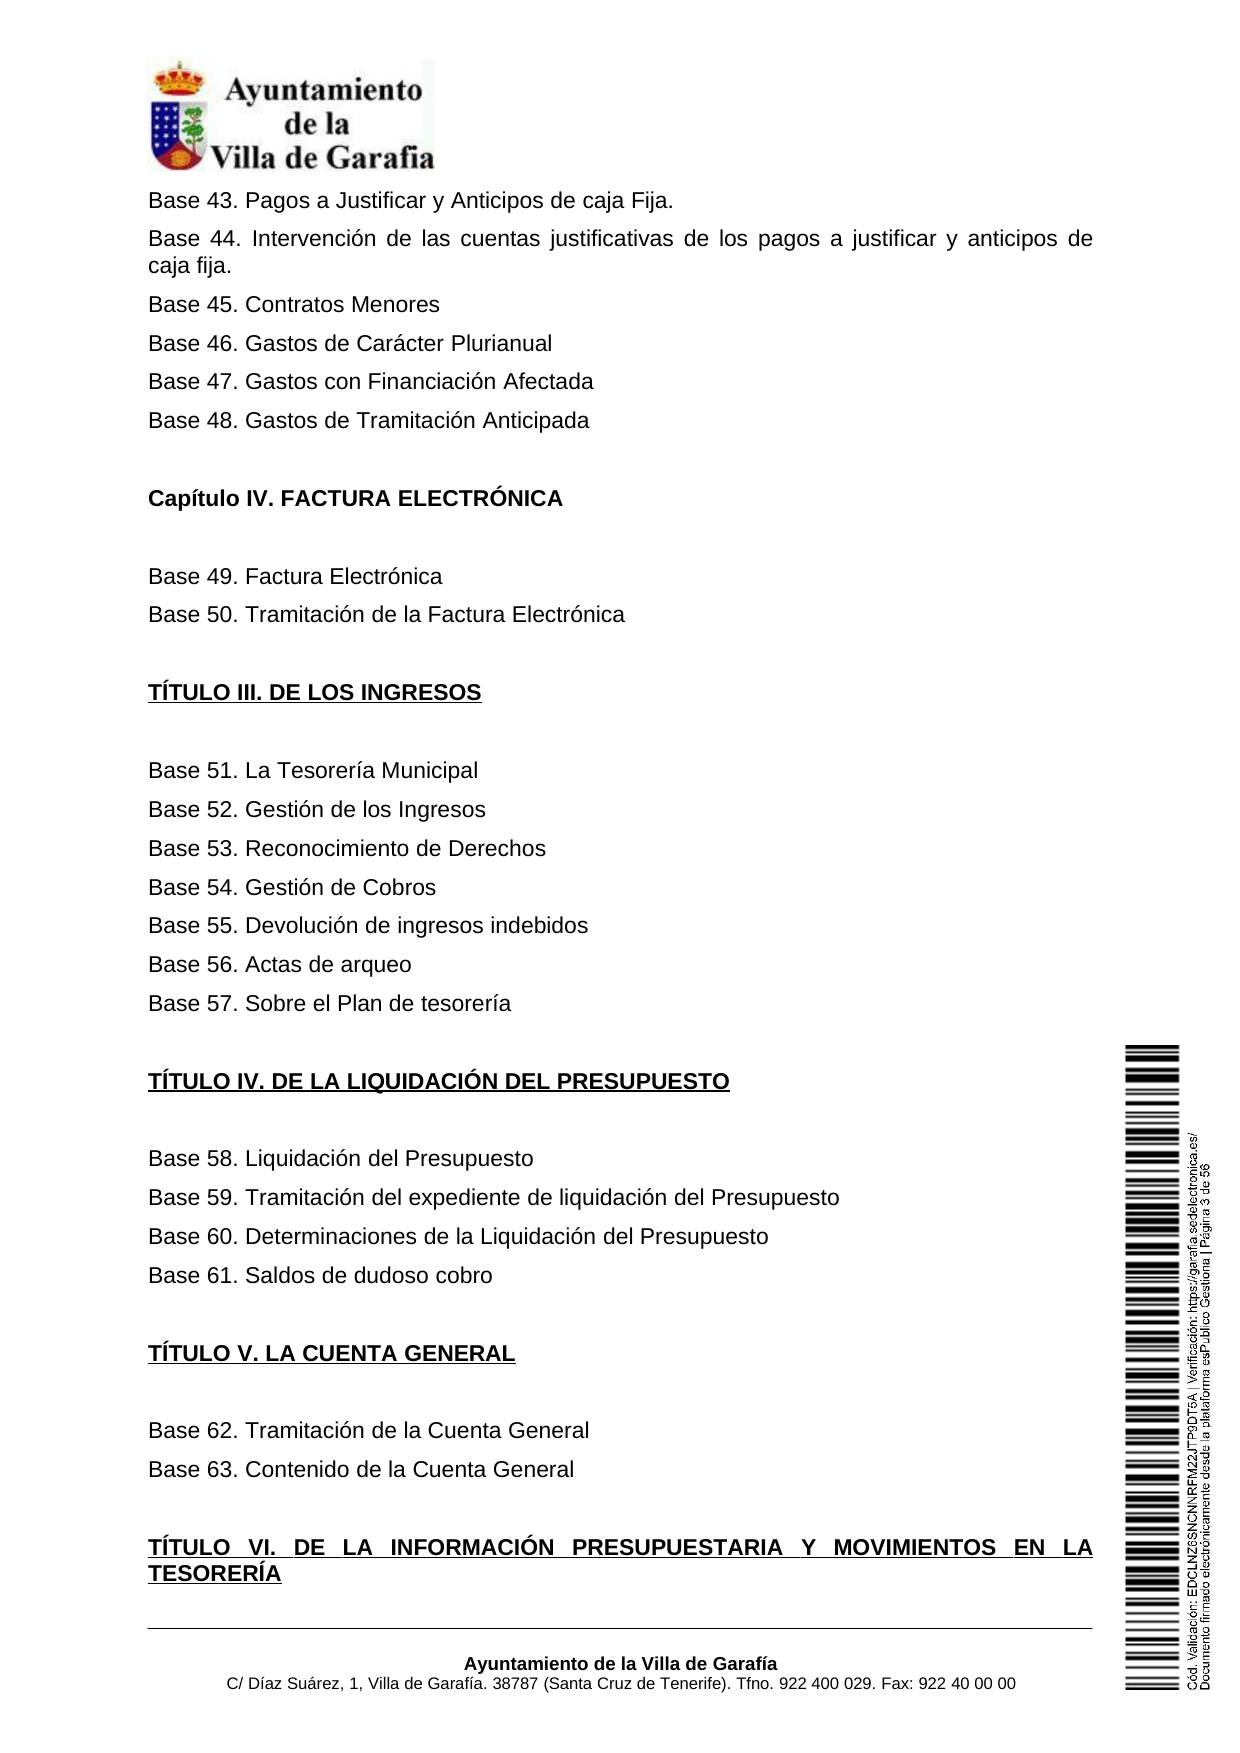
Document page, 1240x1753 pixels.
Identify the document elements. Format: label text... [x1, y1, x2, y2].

text TÍTULO III. DE LOS INGRESOS [148, 681, 506, 705]
text Base 52. Gestión de los Ingresos [148, 798, 570, 822]
text Base 45. Contratos Menores [148, 293, 464, 317]
text Ayuntamiento de la Villa de Garafía [463, 1654, 1039, 1674]
text Base 49. Factura Electrónica [148, 565, 467, 589]
text TÍTULO V. LA CUENTA GENERAL [148, 1342, 540, 1366]
text Base 48. Gastos de Tramitación Anticipada [148, 409, 617, 433]
text Base 61. Saldos de dudoso cobro [148, 1264, 863, 1288]
text caja fija. [148, 254, 1117, 278]
text Base 63. Contenido de la Cuenta General [148, 1458, 613, 1482]
text Base 57. Sobre el Plan de tesorería [148, 992, 536, 1016]
text Base 60. Determinaciones de la Liquidación del Presupuesto [148, 1225, 863, 1249]
text Base 47. Gastos con Financiación Afectada [148, 371, 617, 394]
text Base 55. Devolución de ingresos indebidos [148, 914, 612, 938]
text C/ Díaz Suárez, 1, Villa de Garafía. 38787 (Santa Cruz de Tenerife). Tfno. 922 400 029. Fax: 922 40 00 00 [226, 1676, 1039, 1693]
text Base 59. Tramitación del expediente de liquidación del Presupuesto [148, 1187, 863, 1211]
text Base 54. Gestión de Cobros [148, 876, 570, 900]
text TÍTULO VI. DE LA INFORMACIÓN PRESUPUESTARIA Y MOVIMIENTOS EN LA [148, 1536, 1117, 1560]
text Capítulo IV. FACTURA ELECTRÓNICA [148, 487, 587, 511]
text Base 51. La Tesorería Municipal [148, 759, 570, 783]
text TÍTULO IV. DE LA LIQUIDACIÓN DEL PRESUPUESTO [148, 1070, 754, 1094]
text Base 44. Intervención de las cuentas justificativas de los pagos a justificar y anticipos de [148, 228, 1117, 252]
text TESORERÍA [148, 1563, 1117, 1587]
text Base 58. Liquidación del Presupuesto [148, 1148, 558, 1172]
text Base 43. Pagos a Justificar y Anticipos de caja Fija. [148, 189, 697, 213]
text Base 62. Tramitación de la Cuenta General [148, 1420, 613, 1444]
text Base 50. Tramitación de la Factura Electrónica [148, 604, 649, 628]
text Base 46. Gastos de Carácter Plurianual [148, 332, 617, 356]
text Base 56. Actas de arqueo [148, 953, 612, 977]
text Base 53. Reconocimiento de Derechos [148, 837, 570, 861]
